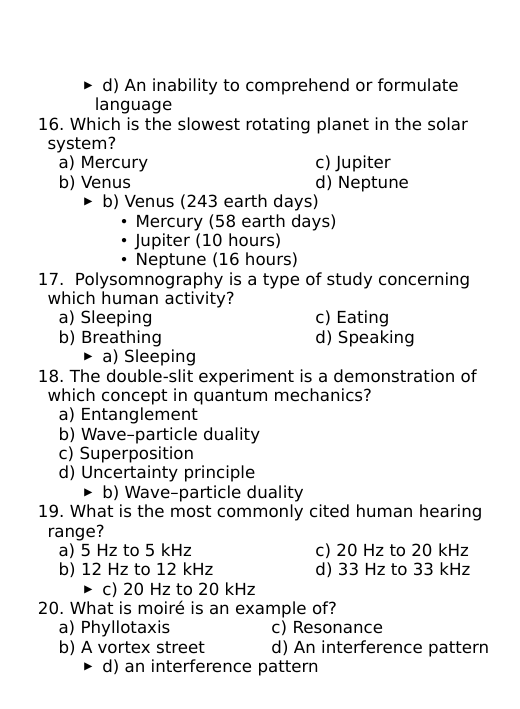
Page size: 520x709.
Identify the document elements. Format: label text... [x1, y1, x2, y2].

list A vortex street [53, 638, 225, 657]
list Wave–particle duality [53, 425, 502, 444]
list d) an interference pattern [83, 657, 502, 677]
list Neptune (16 hours) [121, 250, 502, 270]
list The double-slit experiment is a demonstration of which concept in quantum mechanics? [32, 367, 502, 405]
list Breathing [53, 328, 245, 347]
list What is the most commonly cited human hearing range? [32, 502, 502, 541]
list c) 20 Hz to 20 kHz [83, 580, 502, 599]
list Venus [53, 173, 245, 192]
list b) Venus (243 earth days) [83, 192, 502, 212]
list Jupiter [310, 153, 502, 173]
list Superposition [53, 444, 502, 463]
list Resonance [266, 618, 502, 638]
list Speaking [310, 328, 502, 347]
list Eating [310, 308, 502, 328]
list Mercury [53, 153, 245, 173]
list What is moiré is an example of? [32, 599, 502, 618]
list Neptune [310, 173, 502, 192]
list Phyllotaxis [53, 618, 225, 638]
list b) Wave–particle duality [83, 483, 502, 502]
list Sleeping [53, 308, 245, 328]
list An interference pattern [266, 638, 502, 657]
list Which is the slowest rotating planet in the solar system? [32, 115, 502, 153]
list a) Sleeping [83, 347, 502, 367]
list 20 Hz to 20 kHz [310, 541, 502, 560]
list Mercury (58 earth days) [121, 212, 502, 231]
list Uncertainty principle [53, 463, 502, 483]
list Polysomnography is a type of study concerning which human activity? [32, 270, 502, 308]
list Jupiter (10 hours) [121, 231, 502, 250]
list 33 Hz to 33 kHz [310, 560, 502, 580]
list d) An inability to comprehend or formulate language [83, 76, 502, 115]
list 5 Hz to 5 kHz [53, 541, 245, 560]
list Entanglement [53, 405, 502, 425]
list 12 Hz to 12 kHz [53, 560, 245, 580]
